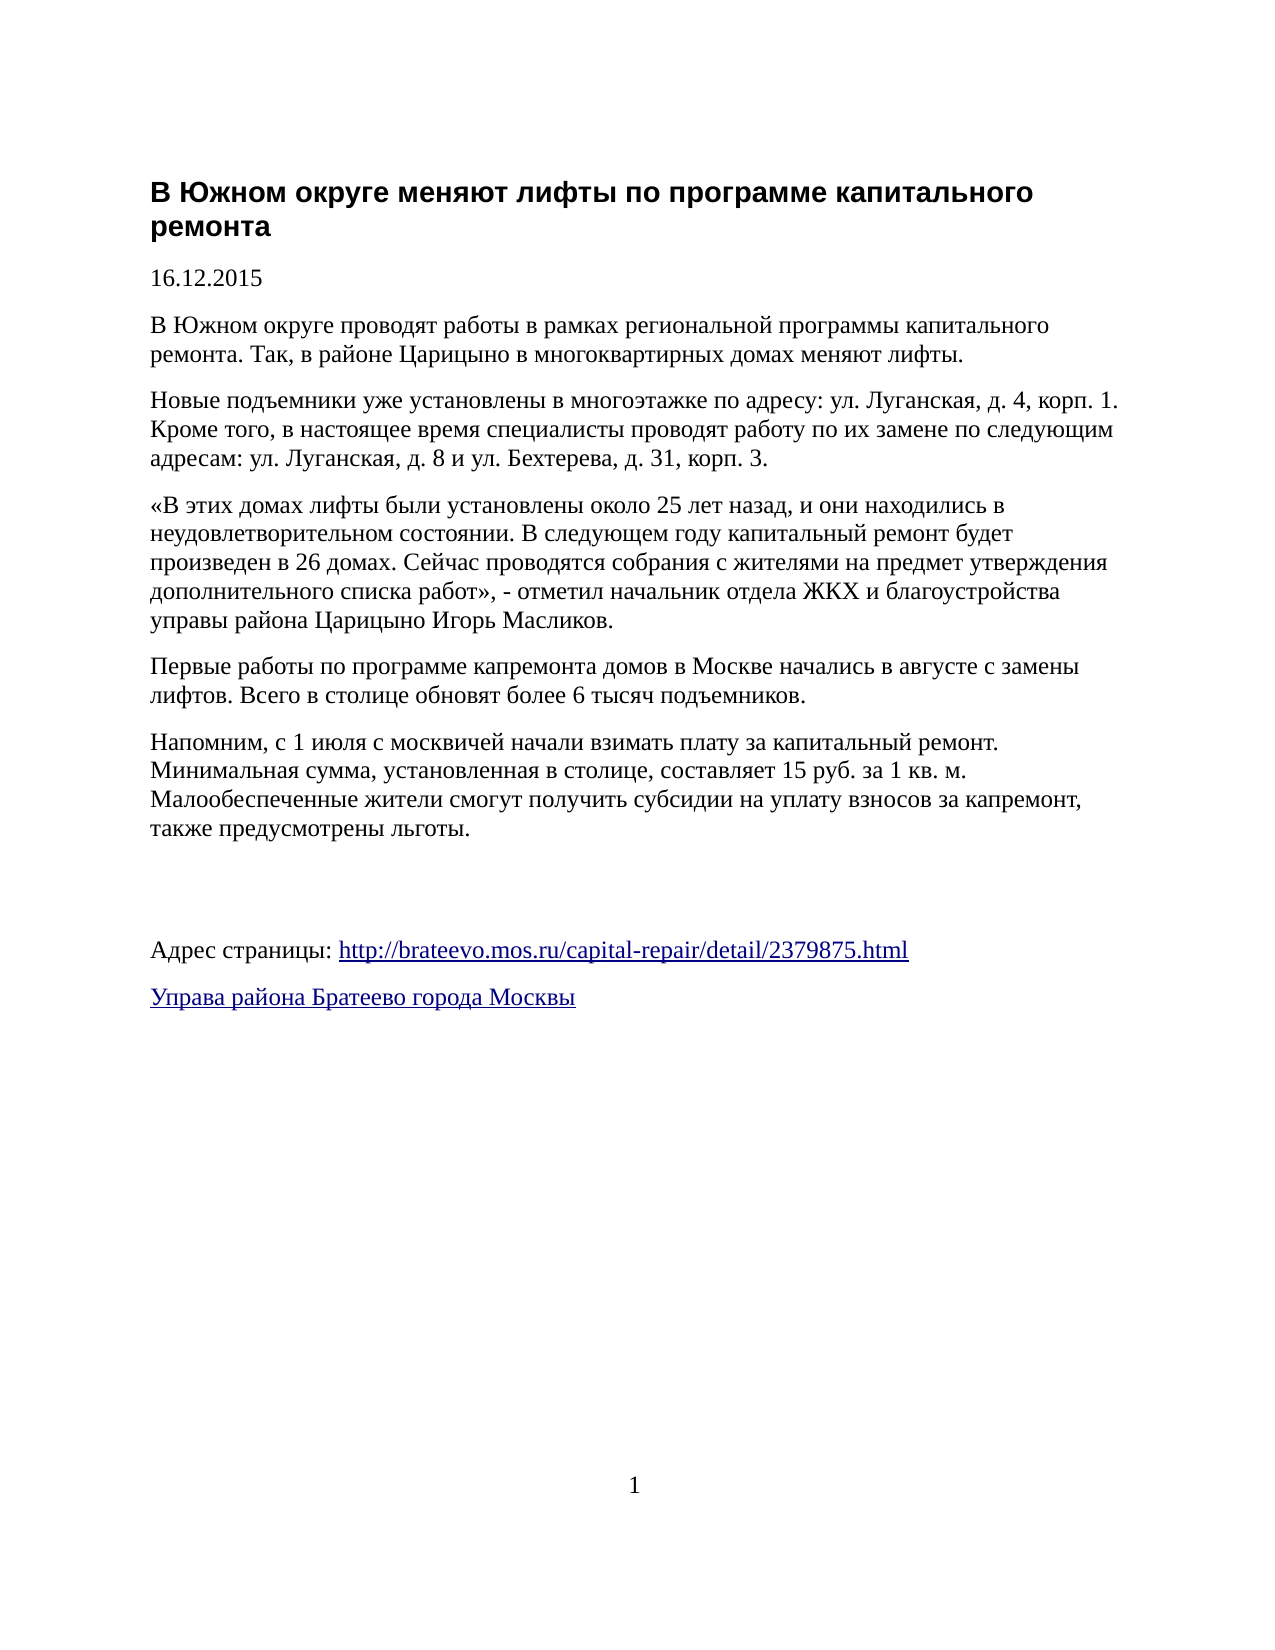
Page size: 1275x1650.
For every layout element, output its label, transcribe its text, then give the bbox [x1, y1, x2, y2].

subtitle В Южном округе меняют лифты по программе капитального ремонта [150, 175, 1125, 242]
text В Южном округе проводят работы в рамках региональной программы капитального ремонта. Так, в районе Царицыно в многоквартирных домах меняют лифты. [150, 310, 1125, 368]
text Первые работы по программе капремонта домов в Москве начались в августе с замены лифтов. Всего в столице обновят более 6 тысяч подъемников. [150, 651, 1125, 709]
text 16.12.2015 [150, 263, 1125, 292]
text Напомним, с 1 июля с москвичей начали взимать плату за капитальный ремонт. Минимальная сумма, установленная в столице, составляет 15 руб. за 1 кв. м. Малообеспеченные жители смогут получить субсидии на уплату взносов за капремонт, также предусмотрены льготы. [150, 727, 1125, 842]
text Новые подъемники уже установлены в многоэтажке по адресу: ул. Луганская, д. 4, корп. 1. Кроме того, в настоящее время специалисты проводят работу по их замене по следующим адресам: ул. Луганская, д. 8 и ул. Бехтерева, д. 31, корп. 3. [150, 386, 1125, 472]
text Управа района Братеево города Москвы [150, 982, 1125, 1011]
text Адрес страницы: http://brateevo.mos.ru/capital-repair/detail/2379875.html [150, 935, 1125, 964]
text «В этих домах лифты были установлены около 25 лет назад, и они находились в неудовлетворительном состоянии. В следующем году капитальный ремонт будет произведен в 26 домах. Сейчас проводятся собрания с жителями на предмет утверждения дополнительного списка работ», - отметил начальник отдела ЖКХ и благоустройства управы района Царицыно Игорь Масликов. [150, 490, 1125, 633]
